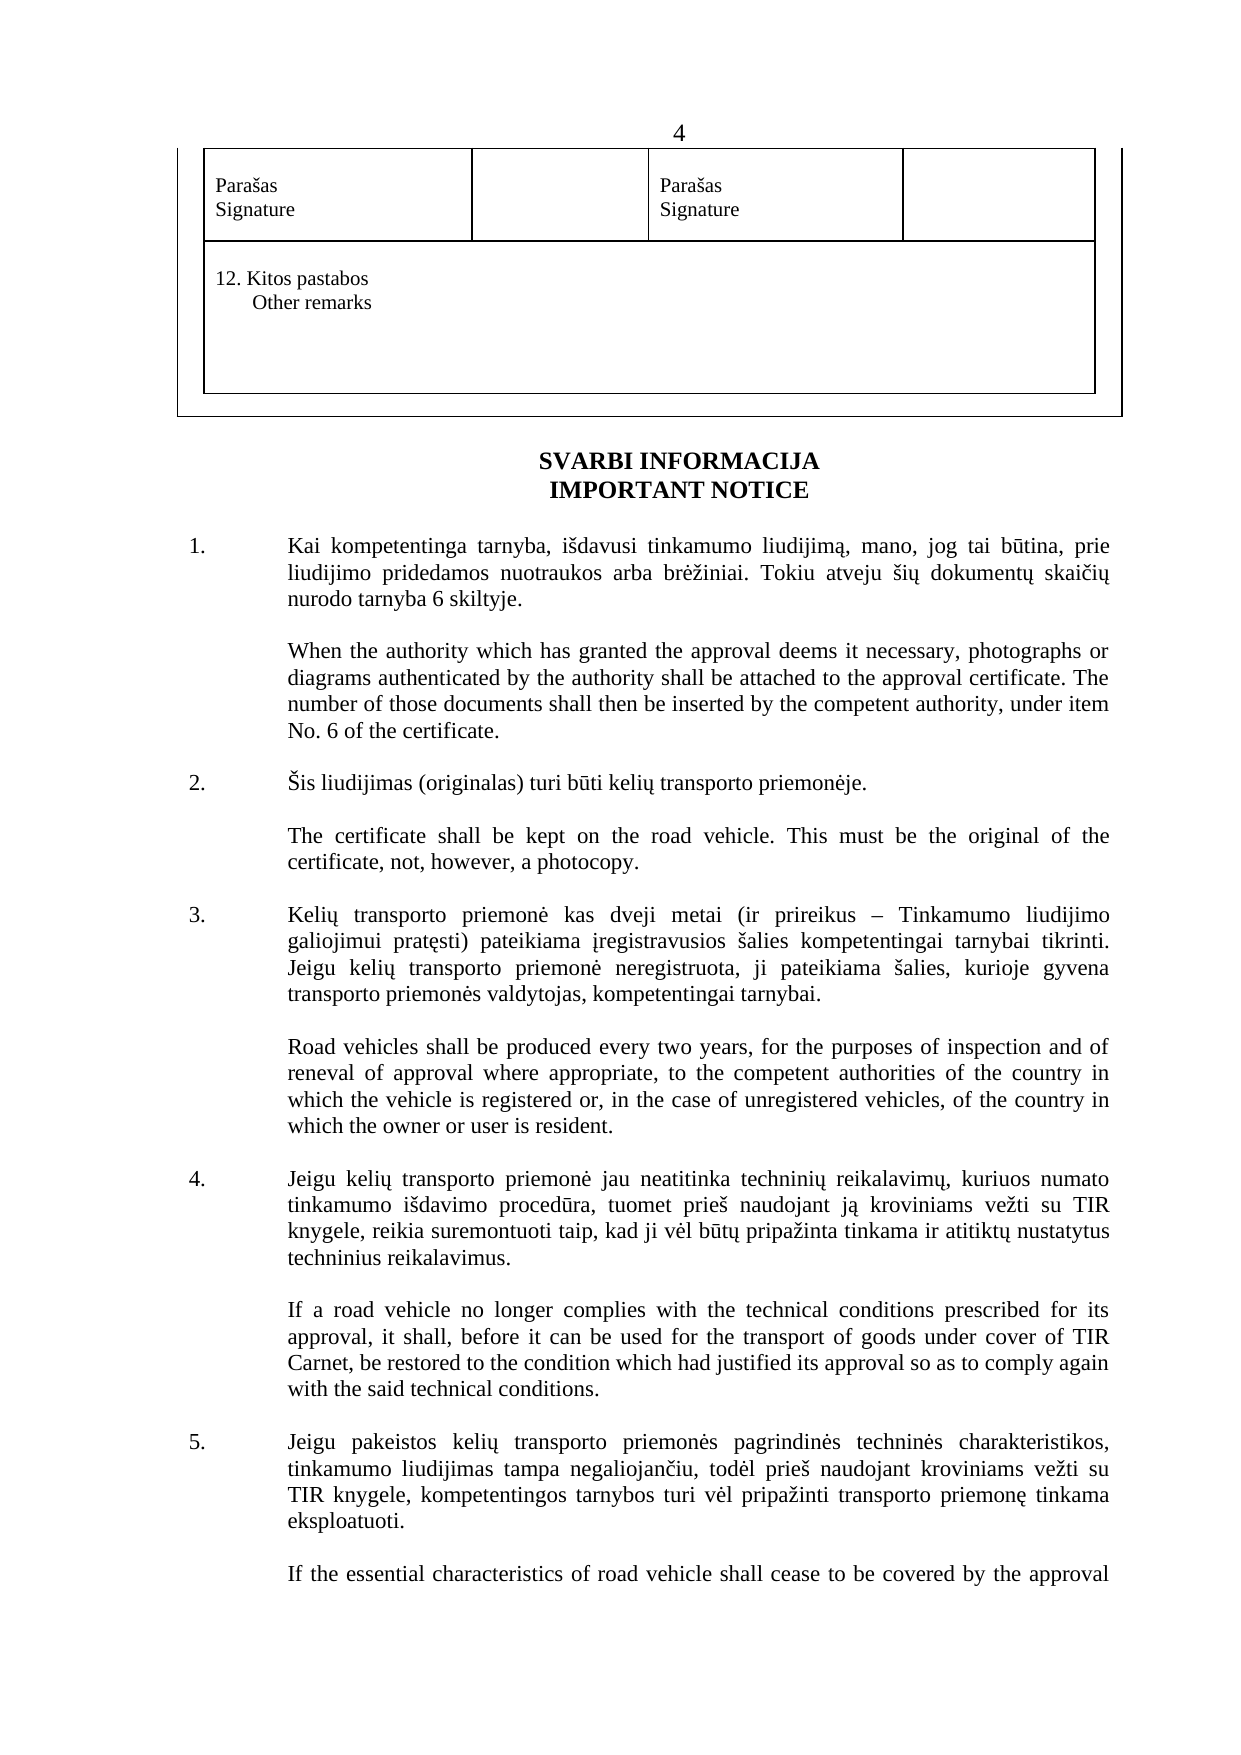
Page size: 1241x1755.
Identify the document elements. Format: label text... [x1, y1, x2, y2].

table_cell [1095, 393, 1121, 416]
table_cell Parašas Signature [205, 149, 471, 240]
table_cell [204, 394, 1095, 416]
table_cell [178, 148, 203, 240]
table_cell [178, 240, 203, 392]
text SVARBI INFORMACIJA [177, 446, 1181, 475]
table_cell [1096, 240, 1121, 392]
table_cell 4. [177, 1165, 276, 1428]
table_cell [1096, 148, 1121, 240]
text IMPORTANT NOTICE [177, 475, 1181, 503]
table_cell [904, 149, 1094, 240]
table_cell Šis liudijimas (originalas) turi būti kelių transporto priemonėje. The certificate shall be kept on the road vehicle. This must be the original of the certificate, not, however, a photocopy. [276, 769, 1122, 901]
table_header Kai kompetentinga tarnyba, išdavusi tinkamumo liudijimą, mano, jog tai būtina, prie liudijimo pridedamos nuotraukos arba brėžiniai. Tokiu atveju šių dokumentų skaičių nurodo tarnyba 6 skiltyje. When the authority which has granted the approval deems it necessary, photographs or diagrams authenticated by the authority shall be attached to the approval certificate. The number of those documents shall then be inserted by the competent authority, under item No. 6 of the certificate. [276, 532, 1122, 769]
table_cell 2. [177, 769, 276, 901]
table_cell Jeigu pakeistos kelių transporto priemonės pagrindinės techninės charakteristikos, tinkamumo liudijimas tampa negaliojančiu, todėl prieš naudojant kroviniams vežti su TIR knygele, kompetentingos tarnybos turi vėl pripažinti transporto priemonę tinkama eksploatuoti. If the essential characteristics of road vehicle shall cease to be covered by the approval [276, 1428, 1122, 1586]
table_cell Parašas Signature [649, 149, 902, 240]
table_cell [178, 393, 204, 416]
table_cell [473, 149, 648, 240]
table_cell 3. [177, 901, 276, 1165]
table_cell Jeigu kelių transporto priemonė jau neatitinka techninių reikalavimų, kuriuos numato tinkamumo išdavimo procedūra, tuomet prieš naudojant ją kroviniams vežti su TIR knygele, reikia suremontuoti taip, kad ji vėl būtų pripažinta tinkama ir atitiktų nustatytus techninius reikalavimus. If a road vehicle no longer complies with the technical conditions prescribed for its approval, it shall, before it can be used for the transport of goods under cover of TIR Carnet, be restored to the condition which had justified its approval so as to comply again with the said technical conditions. [276, 1165, 1122, 1428]
table_header 1. [177, 532, 276, 769]
table_cell 12. Kitos pastabos Other remarks [205, 242, 1094, 392]
table_cell Kelių transporto priemonė kas dveji metai (ir prireikus – Tinkamumo liudijimo galiojimui pratęsti) pateikiama įregistravusios šalies kompetentingai tarnybai tikrinti. Jeigu kelių transporto priemonė neregistruota, ji pateikiama šalies, kurioje gyvena transporto priemonės valdytojas, kompetentingai tarnybai. Road vehicles shall be produced every two years, for the purposes of inspection and of reneval of approval where appropriate, to the competent authorities of the country in which the vehicle is registered or, in the case of unregistered vehicles, of the country in which the owner or user is resident. [276, 901, 1122, 1165]
table_cell 5. [177, 1428, 276, 1586]
